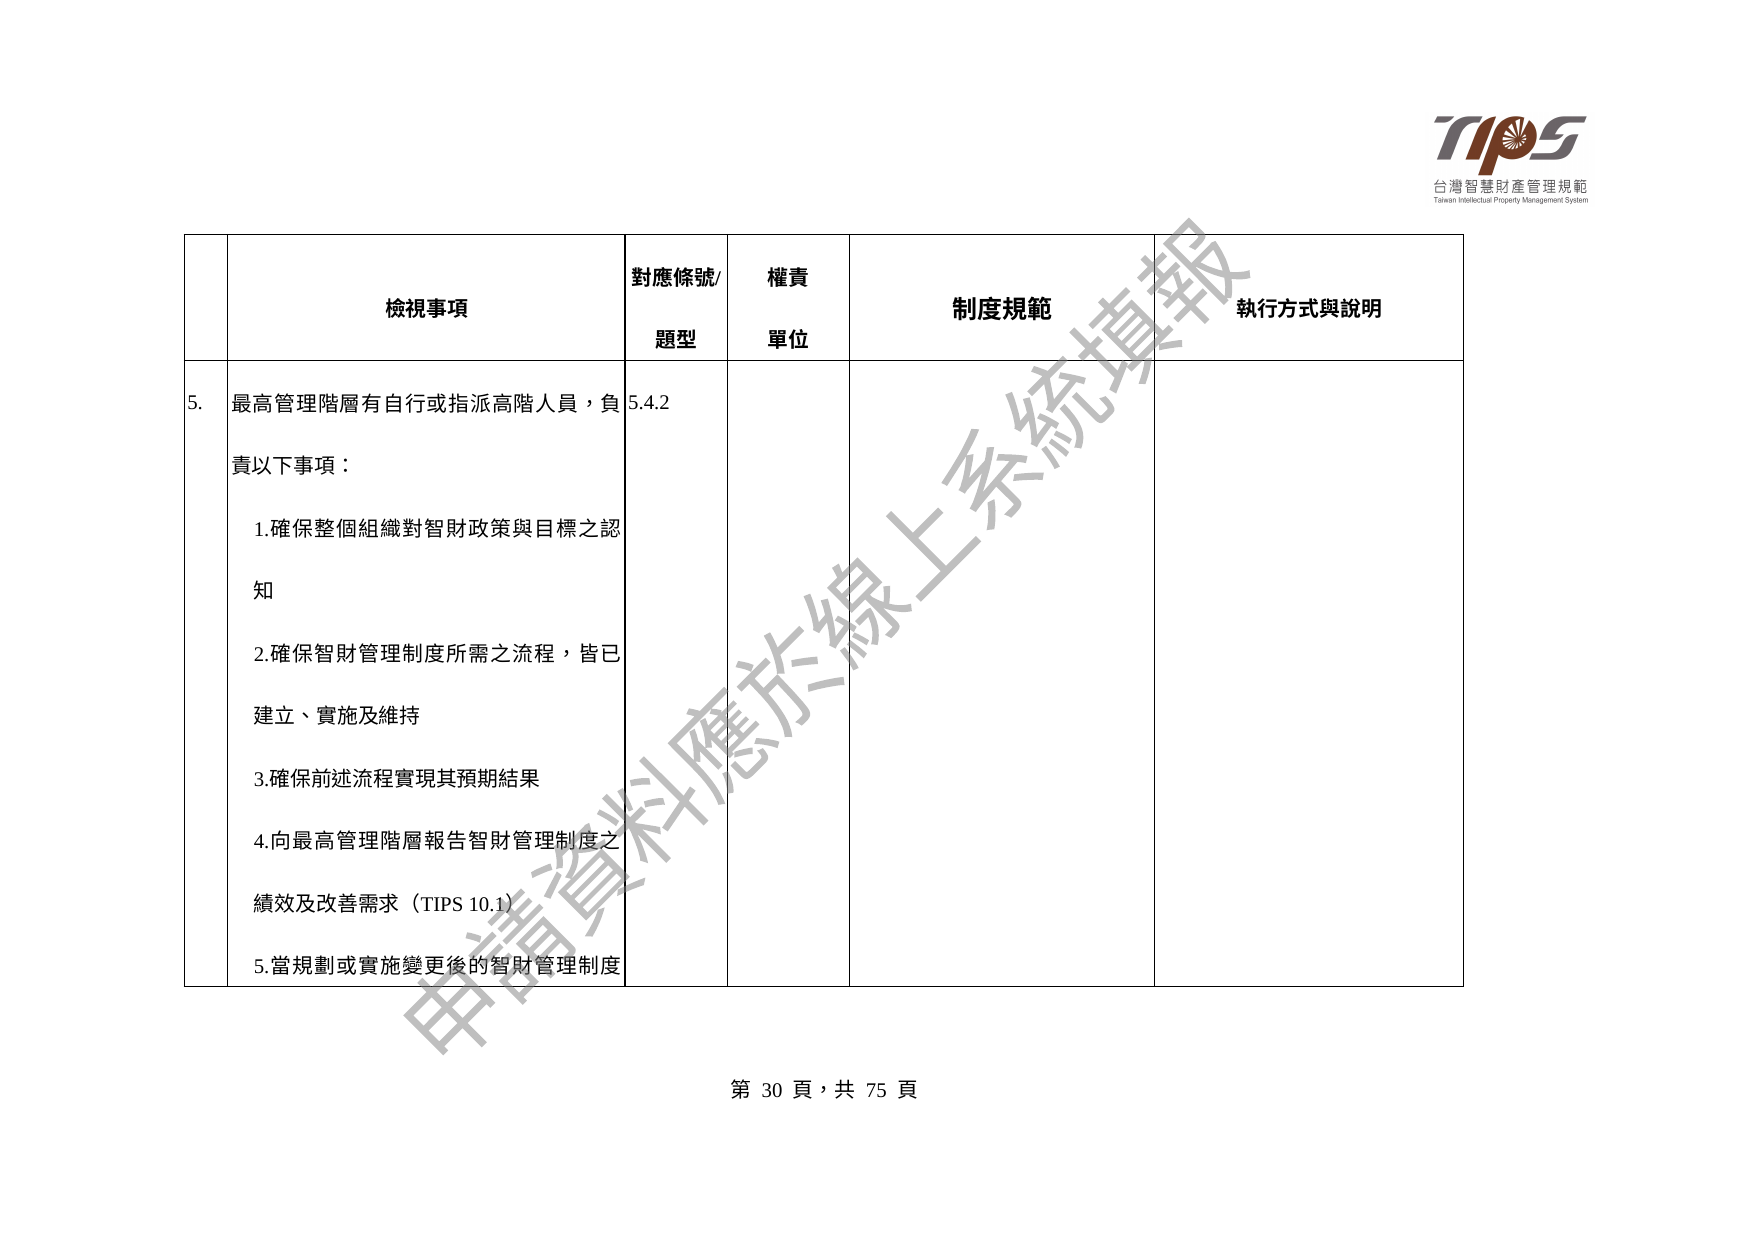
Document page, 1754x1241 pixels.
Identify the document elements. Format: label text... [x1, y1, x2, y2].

table_header [185, 235, 227, 360]
table_header 執行方式與說明 [1155, 235, 1463, 360]
table_header 權責 單位 [728, 235, 849, 360]
table_header 檢視事項 [228, 235, 624, 360]
table_cell [850, 578, 872, 603]
table_cell [850, 568, 862, 584]
table_header 制度規範 [850, 235, 1154, 360]
table_cell 最高管理階層有自行或指派高階人員，負責以下事項： 1.確保整個組織對智財政策與目標之認知 2.確保智財管理制度所需之流程，皆已建立、實施及維持 3.確保前述流程實現其預期結果 4.向最高管理階層報告智財管理制度之績效及改善需求（TIPS 10.1） 5.當規劃或實施變更後的智財管理制度 [228, 361, 624, 986]
table_header 對應條號/題型 [626, 235, 727, 360]
table_cell [850, 361, 1154, 986]
table_cell [1155, 361, 1463, 986]
table_cell 5.4.2 [626, 361, 727, 986]
table_cell [728, 361, 849, 986]
table_cell [1109, 361, 1121, 369]
table_cell [728, 735, 737, 747]
table_cell [837, 576, 849, 592]
table_cell [834, 621, 842, 634]
table_cell [185, 361, 227, 986]
